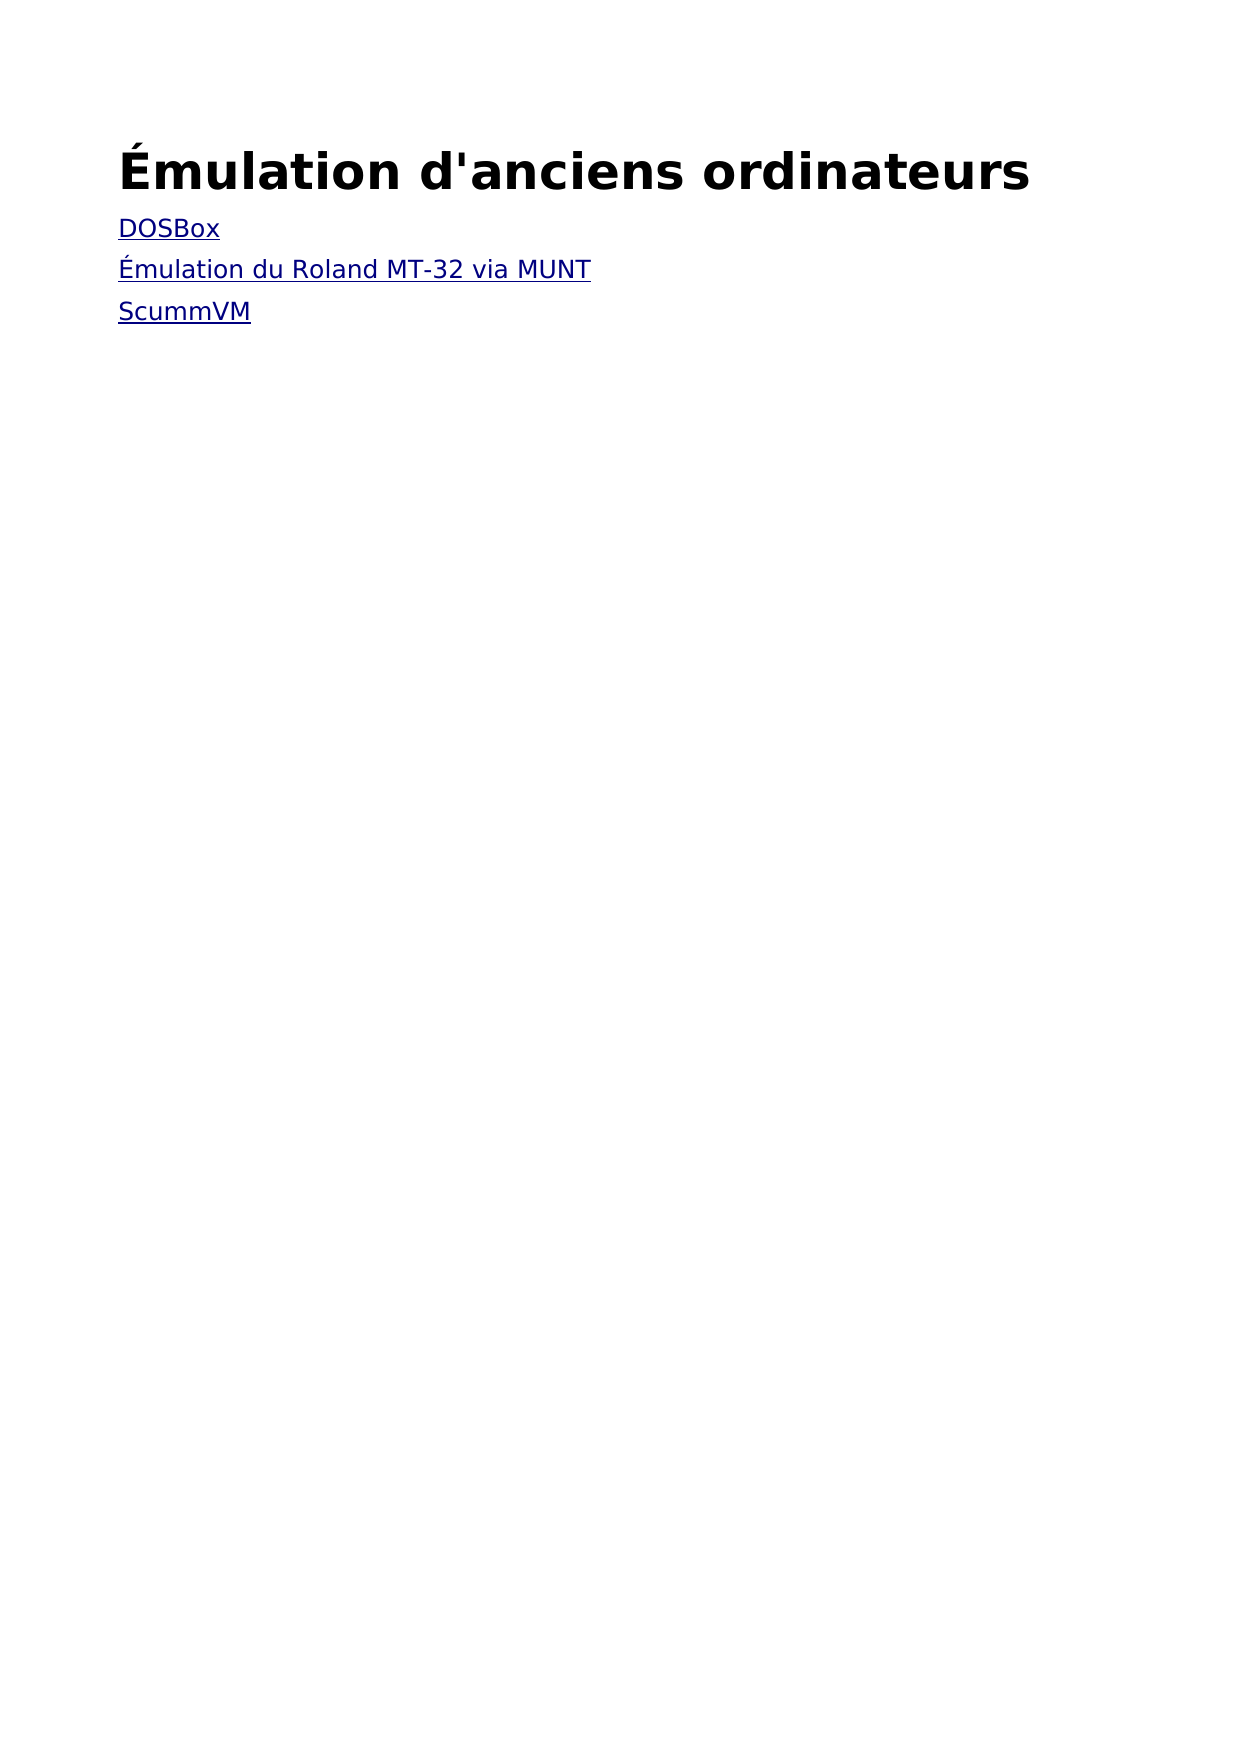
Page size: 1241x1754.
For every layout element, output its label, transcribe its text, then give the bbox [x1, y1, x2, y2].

text DOSBox [118, 214, 1122, 243]
text Émulation du Roland MT-32 via MUNT [118, 256, 1122, 285]
text ScummVM [118, 297, 1122, 326]
subtitle Émulation d'anciens ordinateurs [118, 143, 1122, 201]
